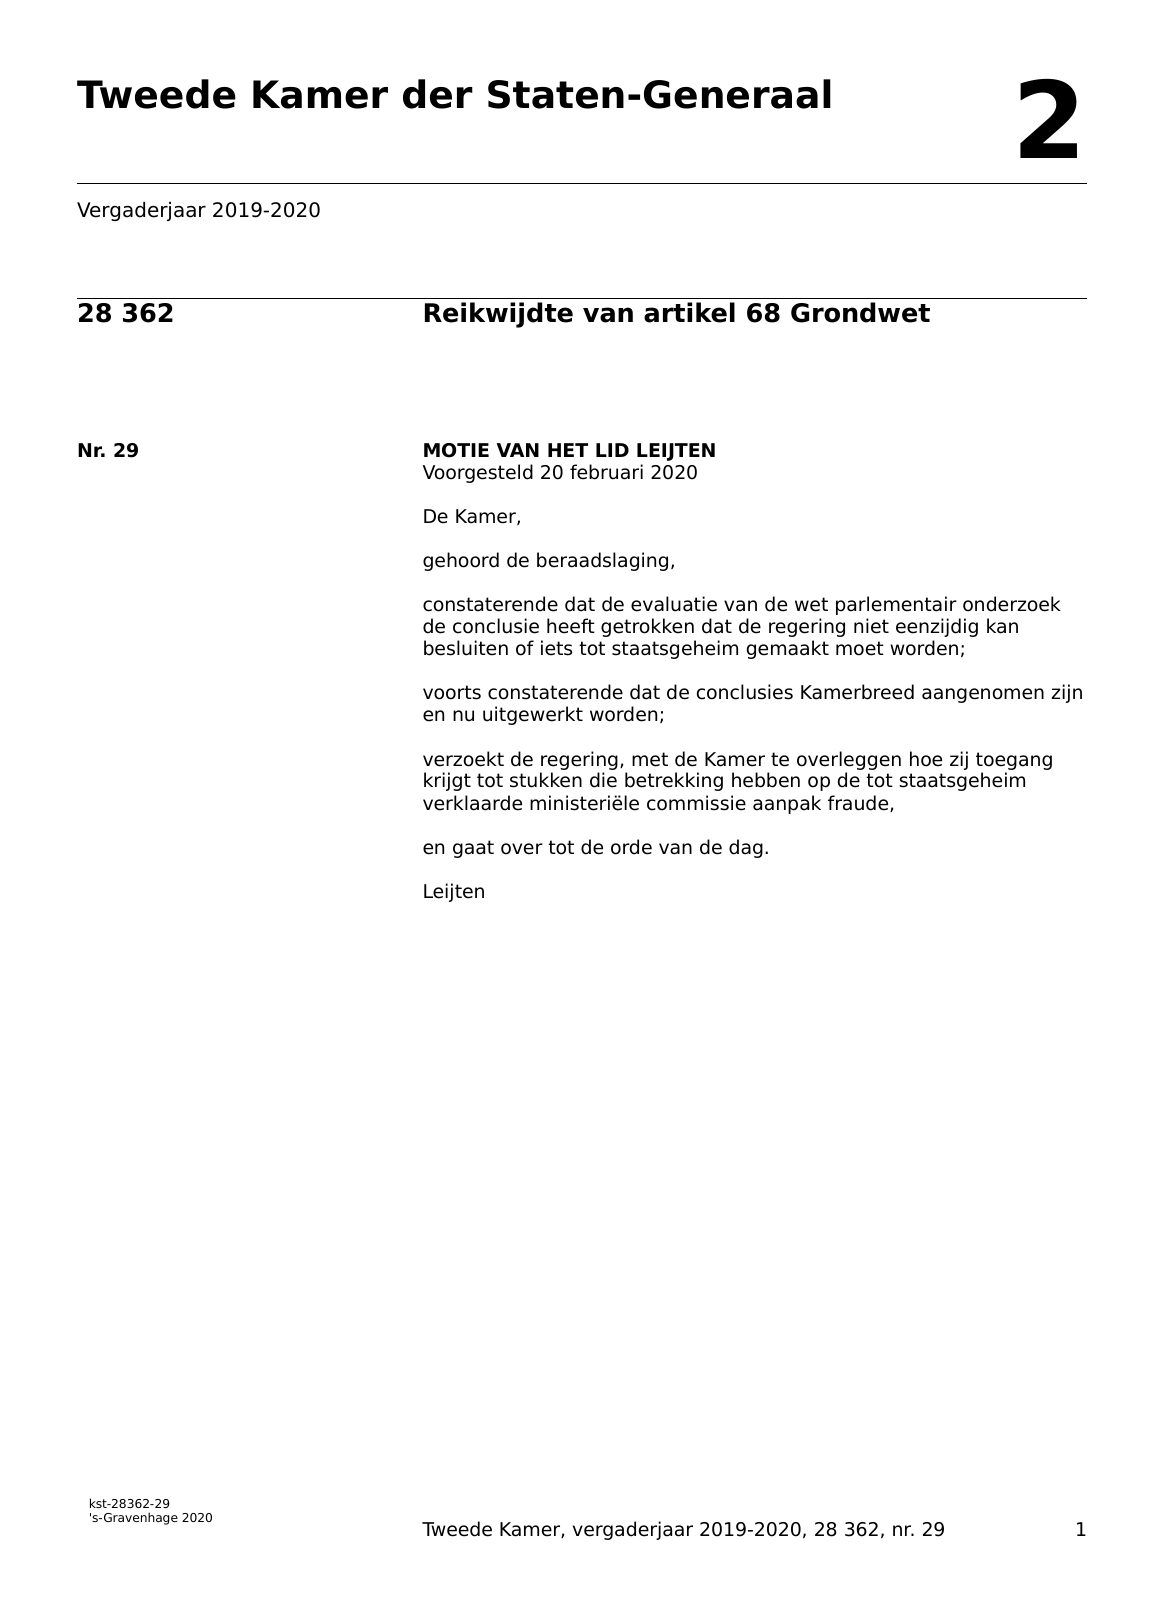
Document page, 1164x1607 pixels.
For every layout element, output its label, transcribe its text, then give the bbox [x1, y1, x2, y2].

text kst-28362-29 [88, 1497, 323, 1511]
table_header Tweede Kamer der Staten-Generaal [77, 59, 886, 183]
text gehoord de beraadslaging, [422, 550, 1087, 572]
text verzoekt de regering, met de Kamer te overleggen hoe zij toegang krijgt tot stukken die betrekking hebben op de tot staatsgeheim verklaarde ministeriële commissie aanpak fraude, [422, 748, 1087, 814]
text en gaat over tot de orde van de dag. [422, 837, 1087, 858]
subtitle Nr. 29 MOTIE VAN HET LID LEIJTEN [77, 440, 1087, 462]
text De Kamer, [422, 506, 1087, 528]
table_cell Vergaderjaar 2019-2020 [77, 184, 1087, 298]
subtitle 28 362 Reikwijdte van artikel 68 Grondwet [77, 299, 1087, 329]
text constaterende dat de evaluatie van de wet parlementair onderzoek de conclusie heeft getrokken dat de regering niet eenzijdig kan besluiten of iets tot staatsgeheim gemaakt moet worden; [422, 594, 1087, 660]
text voorts constaterende dat de conclusies Kamerbreed aangenomen zijn en nu uitgewerkt worden; [422, 682, 1087, 726]
text Voorgesteld 20 februari 2020 [422, 462, 1087, 484]
text Leijten [422, 881, 1087, 903]
text 's-Gravenhage 2020 [88, 1511, 323, 1525]
table_header 2 [886, 59, 1087, 183]
